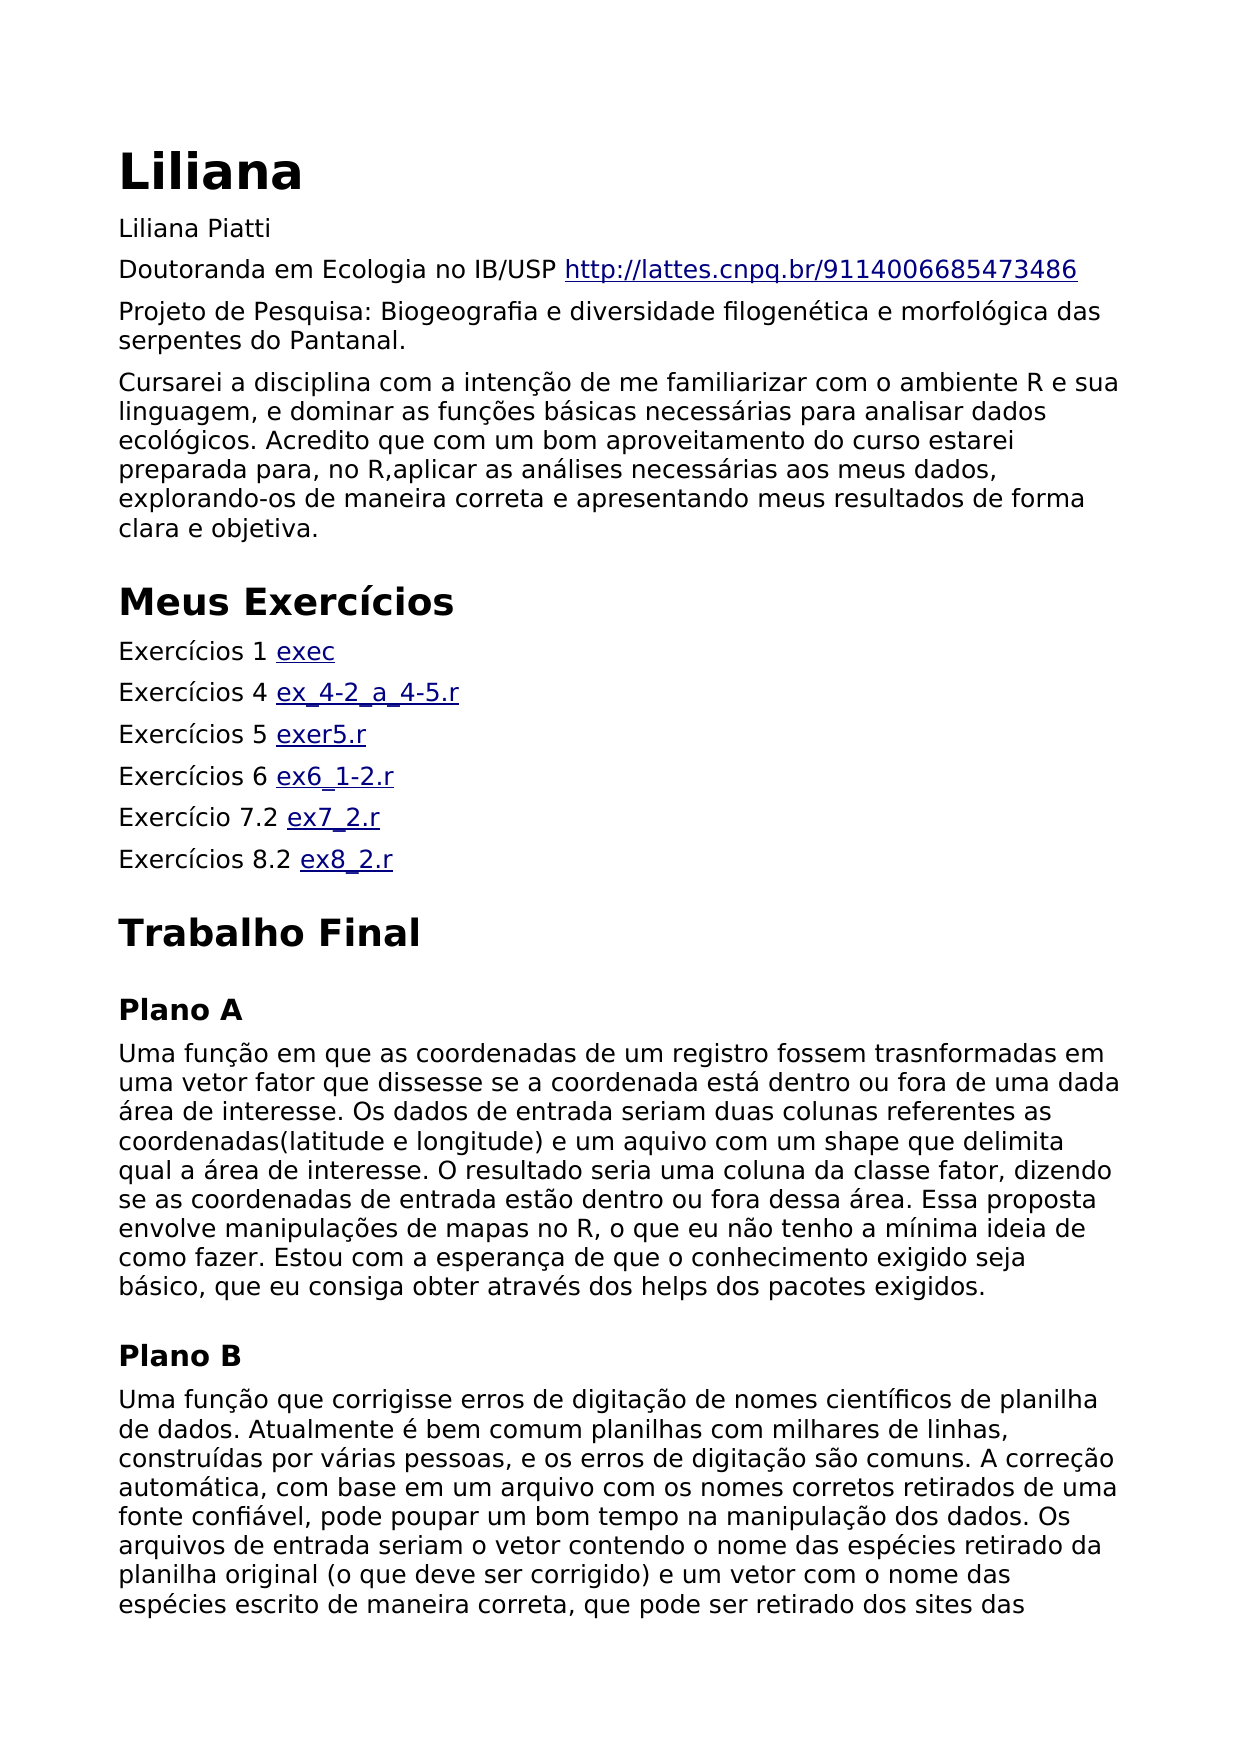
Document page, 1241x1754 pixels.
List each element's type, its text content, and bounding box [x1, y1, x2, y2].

text Cursarei a disciplina com a intenção de me familiarizar com o ambiente R e sua linguagem, e dominar as funções básicas necessárias para analisar dados ecológicos. Acredito que com um bom aproveitamento do curso estarei preparada para, no R,aplicar as análises necessárias aos meus dados, explorando-os de maneira correta e apresentando meus resultados de forma clara e objetiva. [118, 368, 1122, 543]
subtitle Liliana [118, 143, 1122, 201]
text Projeto de Pesquisa: Biogeografia e diversidade filogenética e morfológica das serpentes do Pantanal. [118, 297, 1122, 356]
text Exercícios 5 exer5.r [118, 720, 1122, 749]
text Exercícios 4 ex_4-2_a_4-5.r [118, 678, 1122, 707]
text Uma função que corrigisse erros de digitação de nomes científicos de planilha de dados. Atualmente é bem comum planilhas com milhares de linhas, construídas por várias pessoas, e os erros de digitação são comuns. A correção automática, com base em um arquivo com os nomes corretos retirados de uma fonte confiável, pode poupar um bom tempo na manipulação dos dados. Os arquivos de entrada seriam o vetor contendo o nome das espécies retirado da planilha original (o que deve ser corrigido) e um vetor com o nome das espécies escrito de maneira correta, que pode ser retirado dos sites das [118, 1386, 1122, 1619]
subtitle Trabalho Final [118, 912, 1122, 955]
text Liliana Piatti [118, 214, 1122, 243]
text Doutoranda em Ecologia no IB/USP http://lattes.cnpq.br/9114006685473486 [118, 256, 1122, 285]
text Exercícios 1 exec [118, 637, 1122, 666]
text Uma função em que as coordenadas de um registro fossem trasnformadas em uma vetor fator que dissesse se a coordenada está dentro ou fora de uma dada área de interesse. Os dados de entrada seriam duas colunas referentes as coordenadas(latitude e longitude) e um aquivo com um shape que delimita qual a área de interesse. O resultado seria uma coluna da classe fator, dizendo se as coordenadas de entrada estão dentro ou fora dessa área. Essa proposta envolve manipulações de mapas no R, o que eu não tenho a mínima ideia de como fazer. Estou com a esperança de que o conhecimento exigido seja básico, que eu consiga obter através dos helps dos pacotes exigidos. [118, 1039, 1122, 1302]
text Exercício 7.2 ex7_2.r [118, 803, 1122, 832]
subtitle Plano B [118, 1339, 1122, 1373]
text Exercícios 8.2 ex8_2.r [118, 845, 1122, 874]
subtitle Plano A [118, 993, 1122, 1027]
text Exercícios 6 ex6_1-2.r [118, 762, 1122, 791]
subtitle Meus Exercícios [118, 581, 1122, 624]
